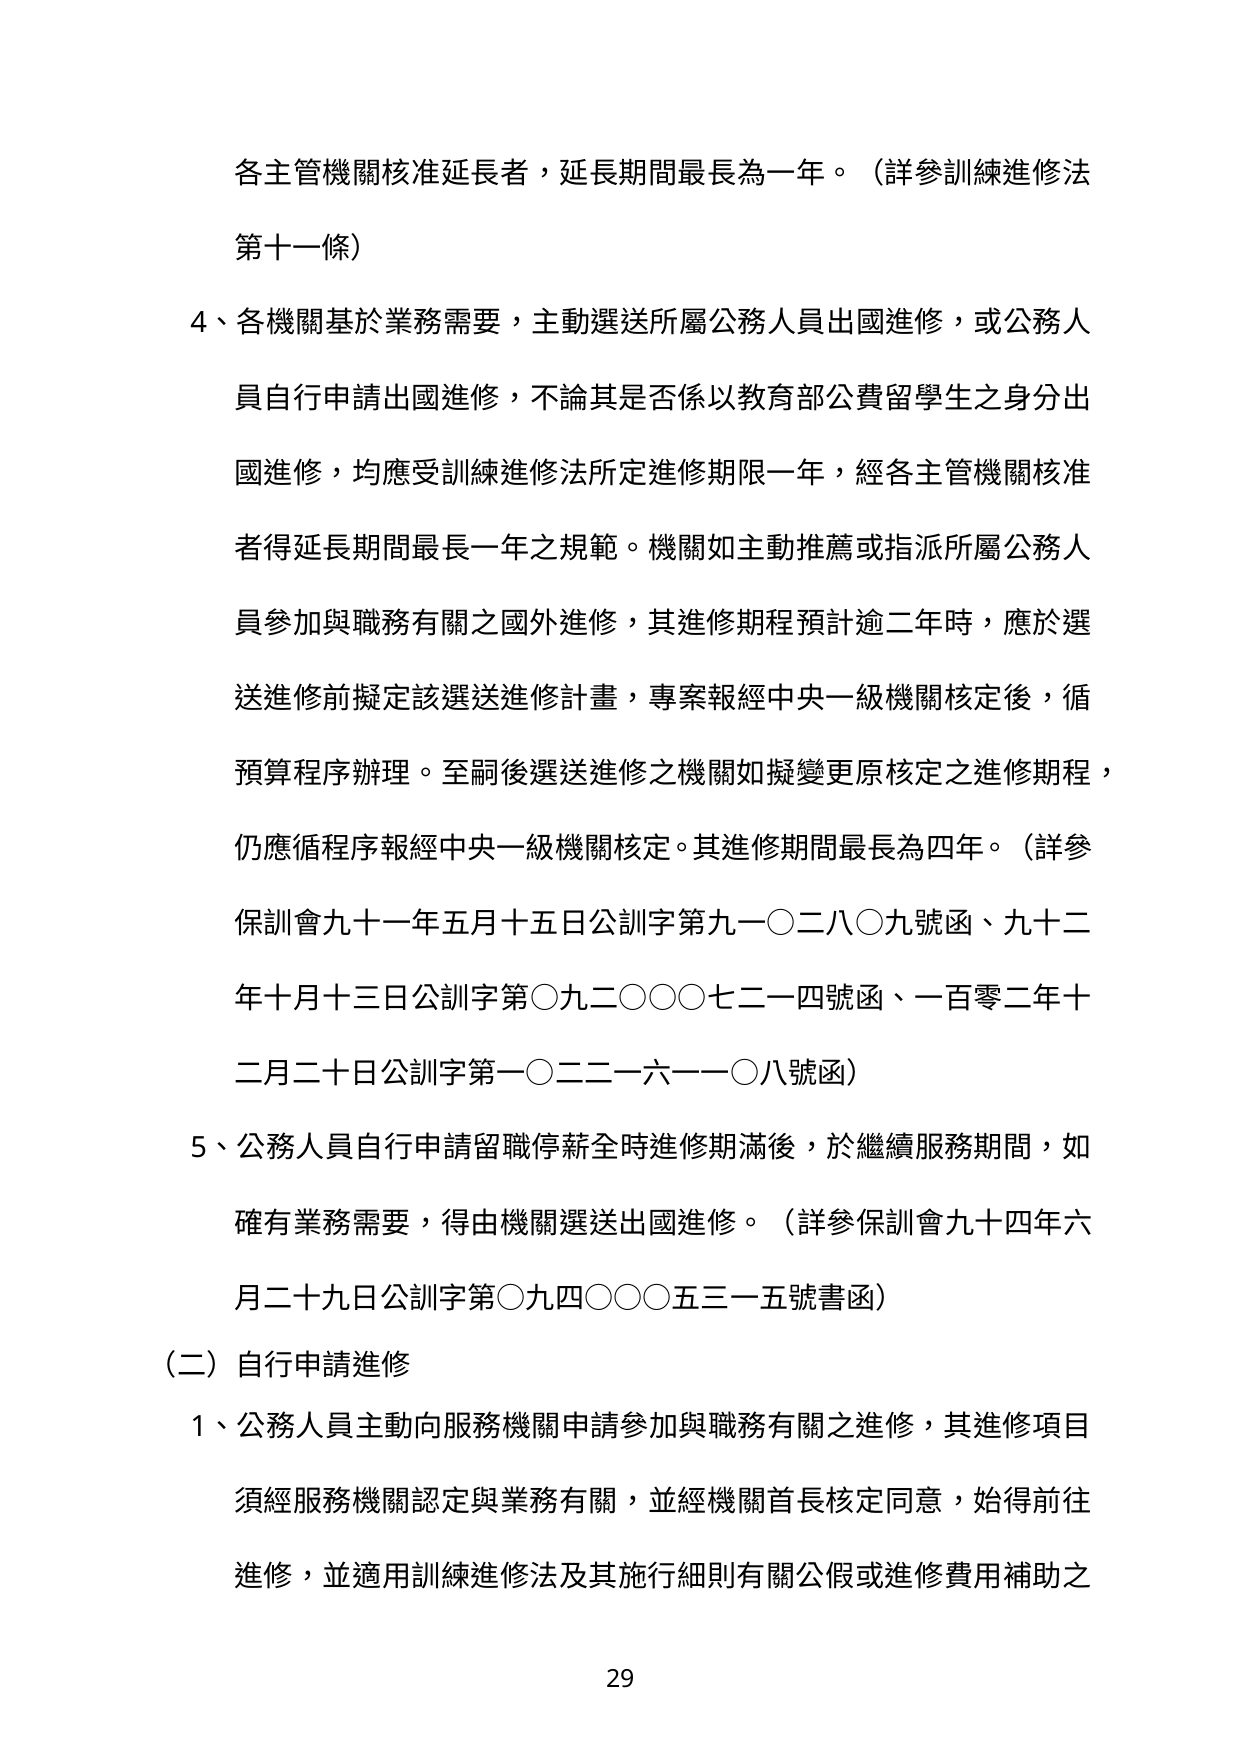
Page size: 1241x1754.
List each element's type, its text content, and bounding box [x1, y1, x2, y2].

text 各主管機關核准延長者，延長期間最長為一年。（詳參訓練進修法第十一條） [190, 133, 1092, 283]
text 5、公務人員自行申請留職停薪全時進修期滿後，於繼續服務期間，如確有業務需要，得由機關選送出國進修。（詳參保訓會九十四年六月二十九日公訓字第○九四○○○五三一五號書函） [190, 1108, 1092, 1333]
text 1、公務人員主動向服務機關申請參加與職務有關之進修，其進修項目須經服務機關認定與業務有關，並經機關首長核定同意，始得前往進修，並適用訓練進修法及其施行細則有關公假或進修費用補助之 [190, 1387, 1092, 1612]
text 4、各機關基於業務需要，主動選送所屬公務人員出國進修，或公務人員自行申請出國進修，不論其是否係以教育部公費留學生之身分出國進修，均應受訓練進修法所定進修期限一年，經各主管機關核准者得延長期間最長一年之規範。機關如主動推薦或指派所屬公務人員參加與職務有關之國外進修，其進修期程預計逾二年時，應於選送進修前擬定該選送進修計畫，專案報經中央一級機關核定後，循預算程序辦理。至嗣後選送進修之機關如擬變更原核定之進修期程，仍應循程序報經中央一級機關核定。其進修期間最長為四年。（詳參保訓會九十一年五月十五日公訓字第九一○二八○九號函、九十二年十月十三日公訓字第○九二○○○七二一四號函、一百零二年十二月二十日公訓字第一○二二一六一一○八號函） [190, 283, 1092, 1108]
text （二）自行申請進修 [148, 1333, 1092, 1387]
